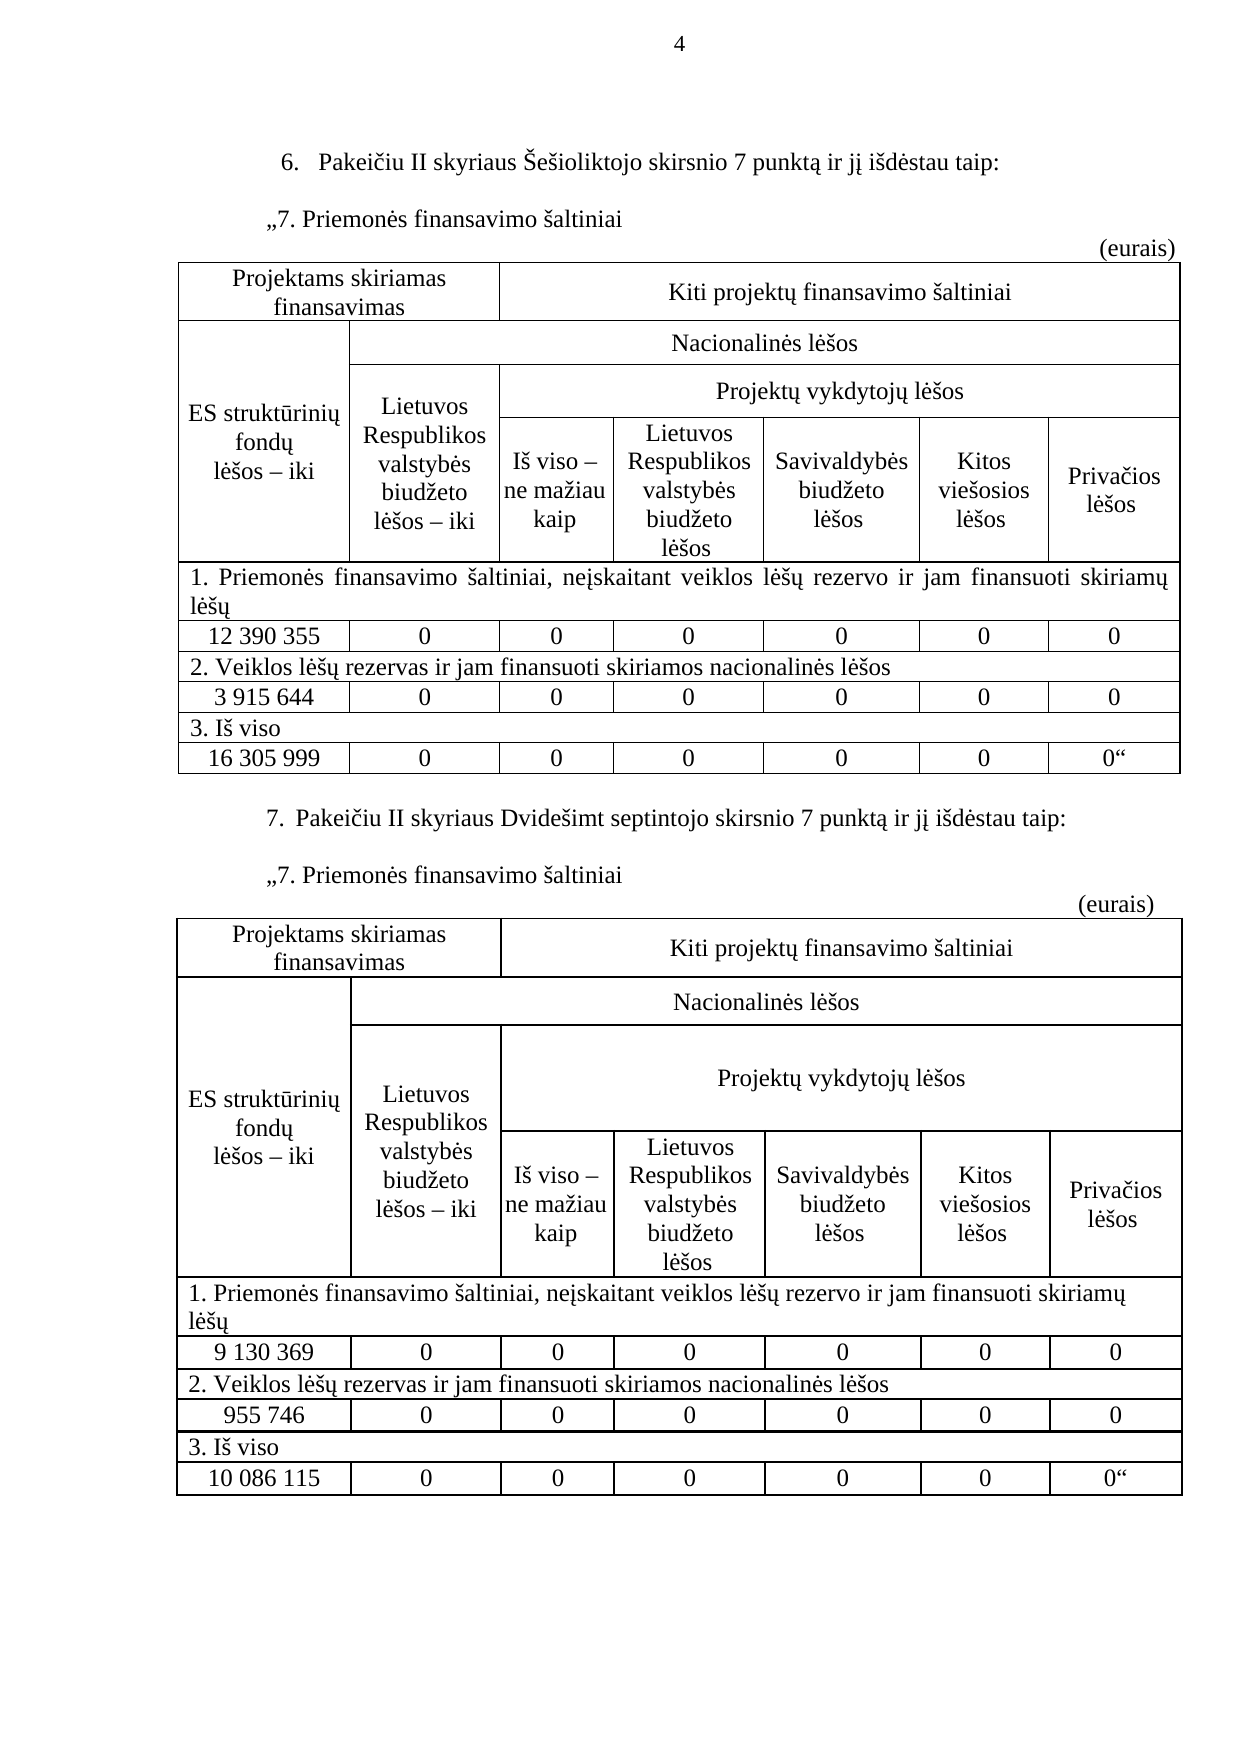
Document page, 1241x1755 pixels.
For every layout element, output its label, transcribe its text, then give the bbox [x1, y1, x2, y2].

table_cell 955 746 [178, 1400, 350, 1430]
table_cell Savivaldybės biudžeto lėšos [764, 418, 919, 561]
table_header Projektams skiriamas finansavimas [178, 919, 500, 976]
table_cell 0 [922, 1337, 1049, 1367]
table_cell Savivaldybės biudžeto lėšos [766, 1132, 920, 1276]
table_cell 10 086 115 [178, 1463, 350, 1493]
table_header Kiti projektų finansavimo šaltiniai [502, 919, 1181, 976]
table_cell Projektų vykdytojų lėšos [502, 1026, 1181, 1130]
table_cell 16 305 999 [179, 743, 349, 773]
text (eurais) [177, 233, 1181, 262]
table_cell Nacionalinės lėšos [350, 321, 1179, 364]
text (eurais) [177, 889, 1181, 918]
table_cell 2. Veiklos lėšų rezervas ir jam finansuoti skiriamos nacionalinės lėšos [179, 652, 1179, 681]
table_cell Lietuvos Respublikos valstybės biudžeto lėšos [614, 418, 763, 561]
table_cell 0 [615, 1400, 764, 1430]
table_cell 0 [922, 1463, 1049, 1493]
table_cell ES struktūrinių fondų lėšos – iki [179, 321, 349, 561]
table_cell 0 [614, 621, 763, 651]
table_header Kiti projektų finansavimo šaltiniai [500, 263, 1179, 320]
text 6. Pakeičiu II skyriaus Šešioliktojo skirsnio 7 punktą ir jį išdėstau taip: [281, 147, 1181, 176]
table_cell 0 [502, 1400, 613, 1430]
table_cell 0 [502, 1463, 613, 1493]
table_cell Lietuvos Respublikos valstybės biudžeto lėšos – iki [352, 1026, 500, 1276]
table_cell 0 [766, 1337, 920, 1367]
table_cell Projektų vykdytojų lėšos [500, 365, 1179, 417]
table_cell 2. Veiklos lėšų rezervas ir jam finansuoti skiriamos nacionalinės lėšos [178, 1370, 1181, 1398]
table_cell 0 [766, 1463, 920, 1493]
table_cell 0 [920, 743, 1048, 773]
table_cell Iš viso – ne mažiau kaip [502, 1132, 613, 1276]
table_cell 0 [1049, 682, 1179, 712]
table_cell 0 [766, 1400, 920, 1430]
table_cell 0 [352, 1400, 500, 1430]
table_cell 3. Iš viso [178, 1433, 1181, 1461]
table_cell Lietuvos Respublikos valstybės biudžeto lėšos [615, 1132, 764, 1276]
text „7. Priemonės finansavimo šaltiniai [266, 204, 1181, 233]
table_cell 0 [1049, 621, 1179, 651]
table_cell Kitos viešosios lėšos [922, 1132, 1049, 1276]
table_cell 0 [500, 743, 613, 773]
table_cell 0 [614, 682, 763, 712]
table_cell Privačios lėšos [1051, 1132, 1181, 1276]
table_cell 0 [615, 1337, 764, 1367]
table_cell 0 [764, 621, 919, 651]
table_cell 0 [352, 1463, 500, 1493]
table_cell 0 [922, 1400, 1049, 1430]
table_cell ES struktūrinių fondų lėšos – iki [178, 978, 350, 1276]
table_cell 1. Priemonės finansavimo šaltiniai, neįskaitant veiklos lėšų rezervo ir jam finansuoti skiriamų lėšų [179, 563, 1179, 620]
table_cell 12 390 355 [179, 621, 349, 651]
table_cell 0 [920, 621, 1048, 651]
table_cell 0 [350, 682, 499, 712]
table_cell 0 [500, 682, 613, 712]
table_header Projektams skiriamas finansavimas [179, 263, 499, 320]
table_cell Privačios lėšos [1049, 418, 1179, 561]
table_cell 0 [764, 682, 919, 712]
table_cell 0 [920, 682, 1048, 712]
text „7. Priemonės finansavimo šaltiniai [177, 860, 1181, 889]
table_cell 3 915 644 [179, 682, 349, 712]
table_cell 3. Iš viso [179, 713, 1179, 742]
table_cell Kitos viešosios lėšos [920, 418, 1048, 561]
table_cell 0 [764, 743, 919, 773]
table_cell Nacionalinės lėšos [352, 978, 1181, 1023]
table_cell 9 130 369 [178, 1337, 350, 1367]
table_cell 0 [1051, 1400, 1181, 1430]
table_cell 0“ [1049, 743, 1179, 773]
table_cell 1. Priemonės finansavimo šaltiniai, neįskaitant veiklos lėšų rezervo ir jam finansuoti skiriamų lėšų [178, 1278, 1181, 1335]
table_cell 0 [502, 1337, 613, 1367]
table_cell 0 [350, 621, 499, 651]
table_cell 0“ [1051, 1463, 1181, 1493]
table_cell 0 [615, 1463, 764, 1493]
text 7. Pakeičiu II skyriaus Dvidešimt septintojo skirsnio 7 punktą ir jį išdėstau taip: [177, 803, 1181, 831]
table_cell 0 [614, 743, 763, 773]
table_cell Iš viso – ne mažiau kaip [500, 418, 613, 561]
table_cell Lietuvos Respublikos valstybės biudžeto lėšos – iki [350, 365, 499, 561]
table_cell 0 [350, 743, 499, 773]
table_cell 0 [500, 621, 613, 651]
table_cell 0 [1051, 1337, 1181, 1367]
table_cell 0 [352, 1337, 500, 1367]
